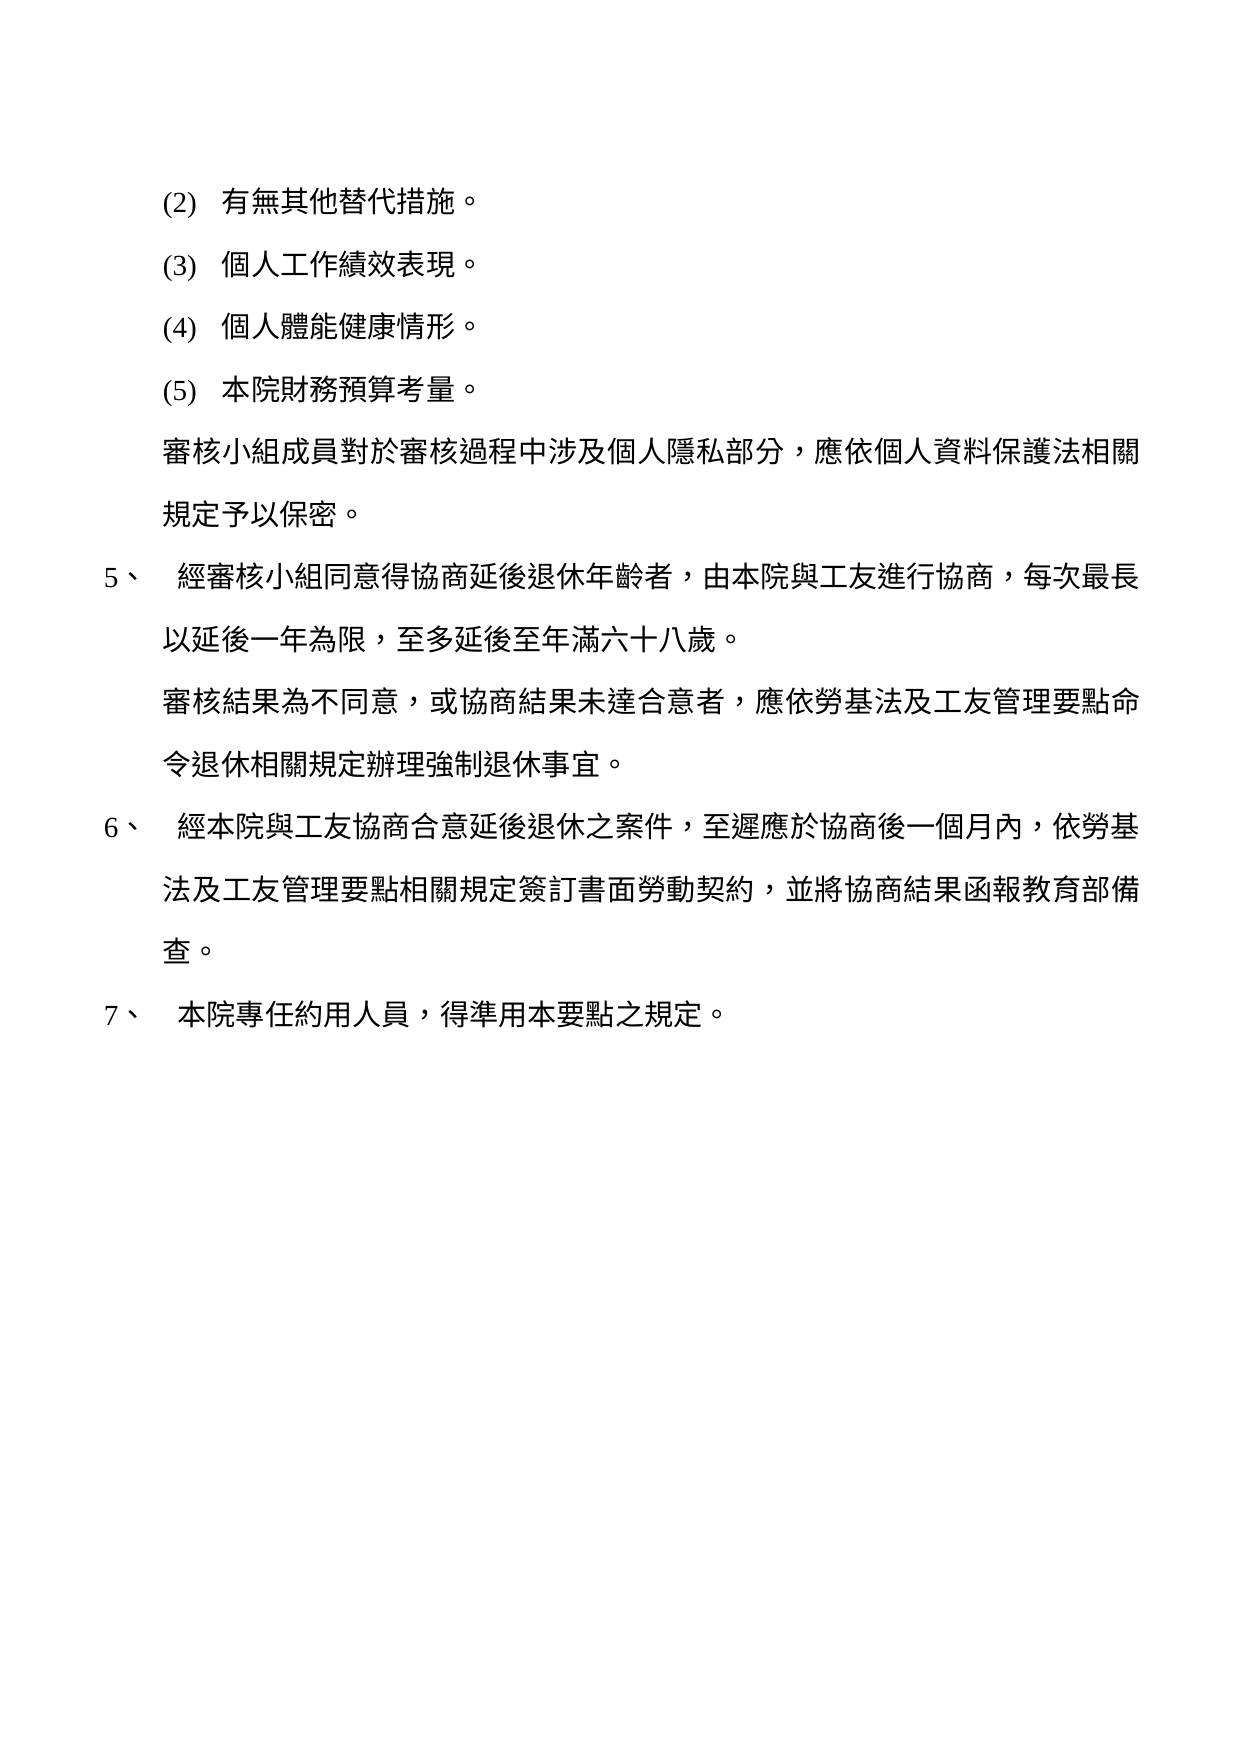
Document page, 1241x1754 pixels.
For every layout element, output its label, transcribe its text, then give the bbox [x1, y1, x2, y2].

list 個人體能健康情形。 [163, 283, 1143, 346]
text 審核小組成員對於審核過程中涉及個人隱私部分，應依個人資料保護法相關規定予以保密。 [162, 408, 1143, 533]
list 本院財務預算考量。 [163, 346, 1143, 408]
list 經本院與工友協商合意延後退休之案件，至遲應於協商後一個月內，依勞基法及工友管理要點相關規定簽訂書面勞動契約，並將協商結果函報教育部備查。 [103, 783, 1143, 971]
list 有無其他替代措施。 [163, 158, 1143, 221]
list 個人工作績效表現。 [163, 221, 1143, 283]
list 經審核小組同意得協商延後退休年齡者，由本院與工友進行協商，每次最長以延後一年為限，至多延後至年滿六十八歲。 [103, 533, 1143, 658]
list 本院專任約用人員，得準用本要點之規定。 [103, 971, 1143, 1033]
text 審核結果為不同意，或協商結果未達合意者，應依勞基法及工友管理要點命令退休相關規定辦理強制退休事宜。 [162, 658, 1143, 783]
